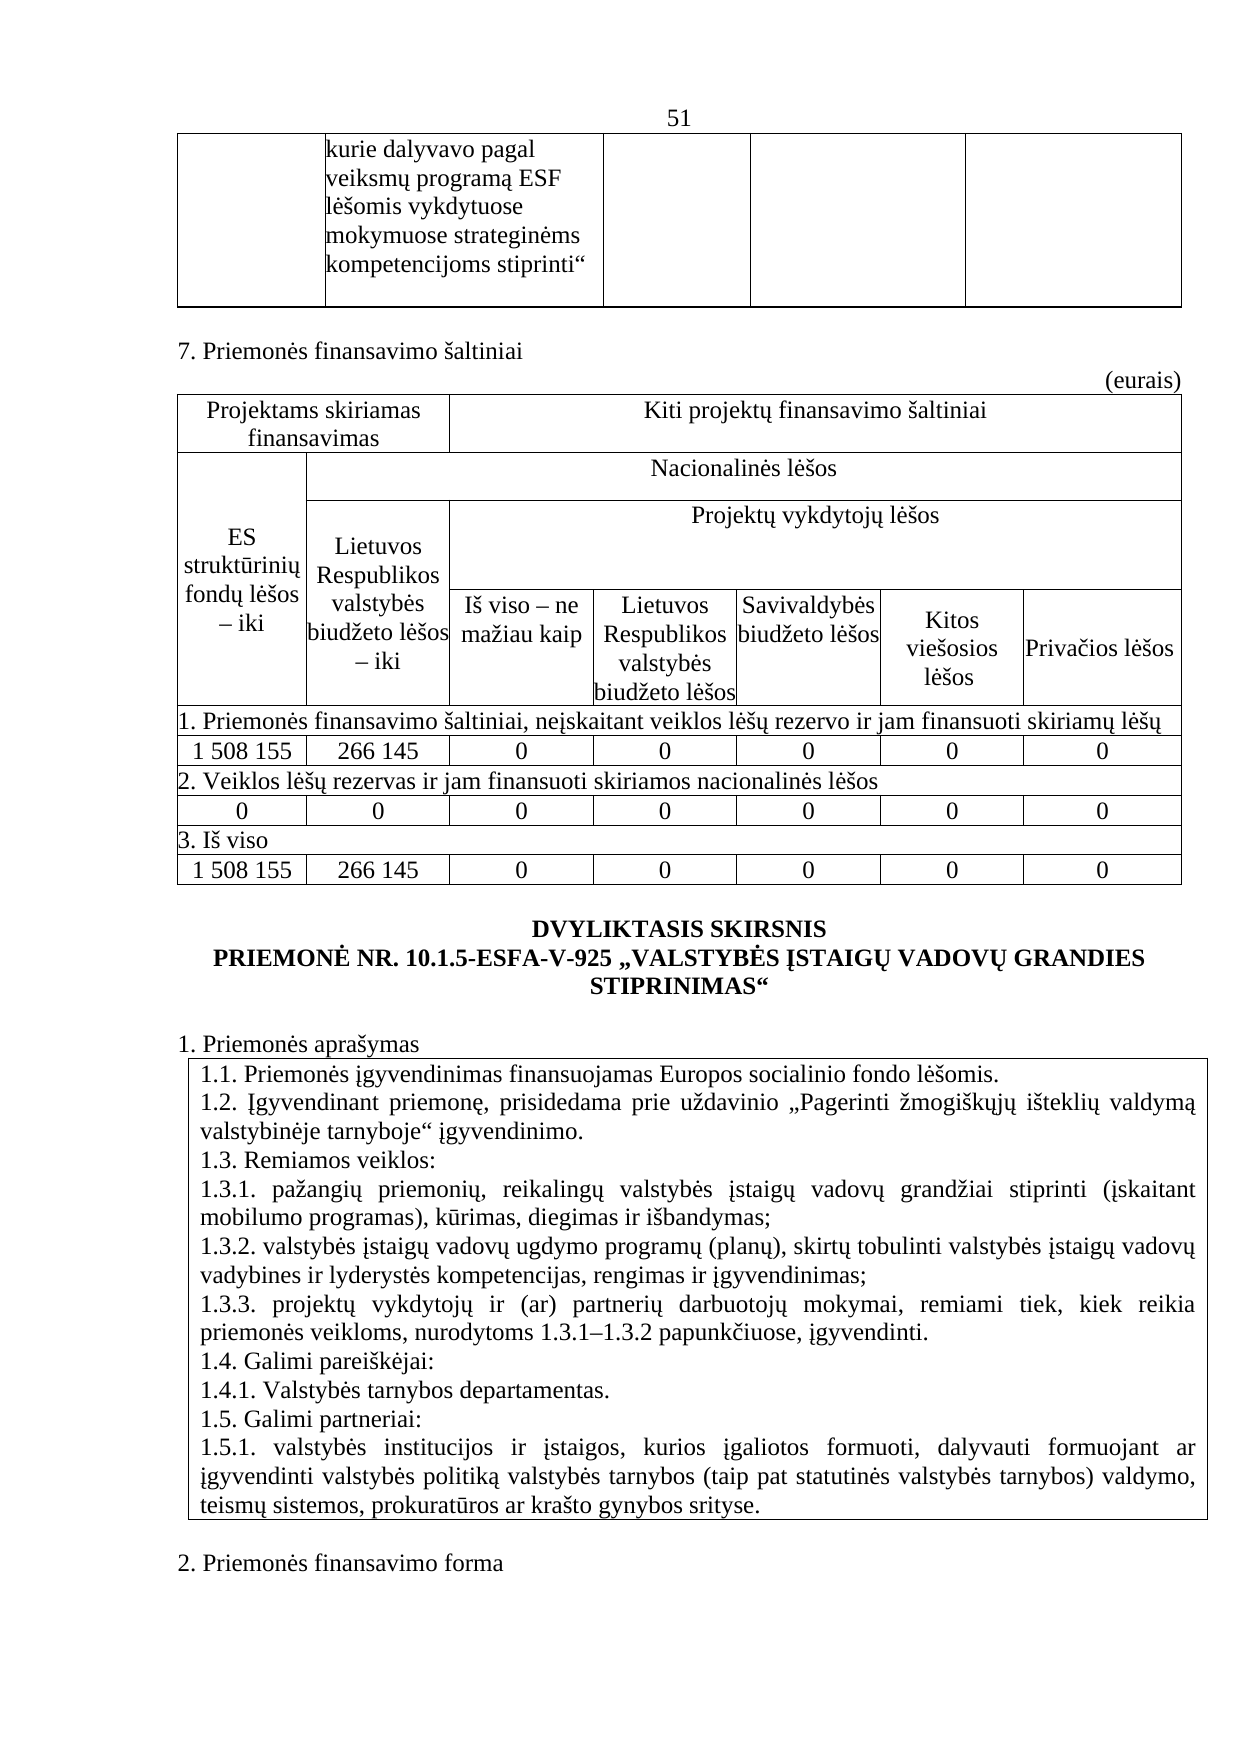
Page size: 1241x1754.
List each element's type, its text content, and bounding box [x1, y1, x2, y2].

table_cell kurie dalyvavo pagal veiksmų programą ESF lėšomis vykdytuose mokymuose strateginėms kompetencijoms stiprinti“ [326, 134, 603, 306]
text 2. Priemonės finansavimo forma [177, 1548, 1181, 1577]
table_cell 0 [881, 796, 1023, 824]
table_cell [966, 134, 1181, 306]
table_cell 266 145 [307, 736, 449, 765]
table_cell 0 [594, 855, 736, 884]
table_cell 0 [450, 736, 593, 765]
table_cell 1 508 155 [178, 736, 306, 765]
table_cell Savivaldybės biudžeto lėšos [737, 590, 880, 705]
table_cell 1 508 155 [178, 855, 306, 884]
table_header Kiti projektų finansavimo šaltiniai [450, 395, 1181, 452]
table_cell 0 [178, 796, 306, 824]
text (eurais) [177, 365, 1181, 394]
table_cell Kitos viešosios lėšos [881, 590, 1023, 705]
table_cell 2. Veiklos lėšų rezervas ir jam finansuoti skiriamos nacionalinės lėšos [178, 766, 1181, 795]
table_cell 0 [737, 796, 880, 824]
table_cell 0 [1024, 736, 1181, 765]
table_cell 0 [594, 796, 736, 824]
table_cell 0 [450, 796, 593, 824]
text PRIEMONĖ NR. 10.1.5-ESFA-V-925 „VALSTYBĖS ĮSTAIGŲ VADOVŲ GRANDIES STIPRINIMAS“ [177, 943, 1181, 1000]
table_cell 0 [594, 736, 736, 765]
table_cell ES struktūrinių fondų lėšos – iki [178, 453, 306, 705]
table_cell Lietuvos Respublikos valstybės biudžeto lėšos [594, 590, 736, 705]
table_cell 0 [737, 736, 880, 765]
table_cell 0 [737, 855, 880, 884]
table_cell [751, 134, 965, 306]
table_cell 0 [881, 736, 1023, 765]
table_cell 1. Priemonės finansavimo šaltiniai, neįskaitant veiklos lėšų rezervo ir jam finansuoti skiriamų lėšų [178, 706, 1181, 735]
table_cell Lietuvos Respublikos valstybės biudžeto lėšos – iki [307, 501, 449, 705]
table_cell Projektų vykdytojų lėšos [450, 501, 1181, 589]
table_cell 0 [1024, 796, 1181, 824]
table_cell [604, 134, 750, 306]
text 1. Priemonės aprašymas [177, 1029, 1181, 1058]
table_cell 0 [307, 796, 449, 824]
table_cell Iš viso – ne mažiau kaip [450, 590, 593, 705]
table_cell Nacionalinės lėšos [307, 453, 1181, 499]
table_cell 0 [881, 855, 1023, 884]
table_cell [178, 134, 325, 306]
table_cell 266 145 [307, 855, 449, 884]
table_cell 3. Iš viso [178, 826, 1181, 854]
table_header Projektams skiriamas finansavimas [178, 395, 449, 452]
table_cell Privačios lėšos [1024, 590, 1181, 705]
table_cell 0 [450, 855, 593, 884]
text DVYLIKTASIS SKIRSNIS [177, 914, 1181, 943]
table_header 1.1. Priemonės įgyvendinimas finansuojamas Europos socialinio fondo lėšomis. 1.2. Įgyvendinant priemonę, prisidedama prie uždavinio „Pagerinti žmogiškųjų išteklių valdymą valstybinėje tarnyboje“ įgyvendinimo. 1.3. Remiamos veiklos: 1.3.1. pažangių priemonių, reikalingų valstybės įstaigų vadovų grandžiai stiprinti (įskaitant mobilumo programas), kūrimas, diegimas ir išbandymas; 1.3.2. valstybės įstaigų vadovų ugdymo programų (planų), skirtų tobulinti valstybės įstaigų vadovų vadybines ir lyderystės kompetencijas, rengimas ir įgyvendinimas; 1.3.3. projektų vykdytojų ir (ar) partnerių darbuotojų mokymai, remiami tiek, kiek reikia priemonės veikloms, nurodytoms 1.3.1–1.3.2 papunkčiuose, įgyvendinti. 1.4. Galimi pareiškėjai: 1.4.1. Valstybės tarnybos departamentas. 1.5. Galimi partneriai: 1.5.1. valstybės institucijos ir įstaigos, kurios įgaliotos formuoti, dalyvauti formuojant ar įgyvendinti valstybės politiką valstybės tarnybos (taip pat statutinės valstybės tarnybos) valdymo, teismų sistemos, prokuratūros ar krašto gynybos srityse. [189, 1059, 1207, 1519]
table_cell 0 [1024, 855, 1181, 884]
text 7. Priemonės finansavimo šaltiniai [177, 336, 1181, 365]
